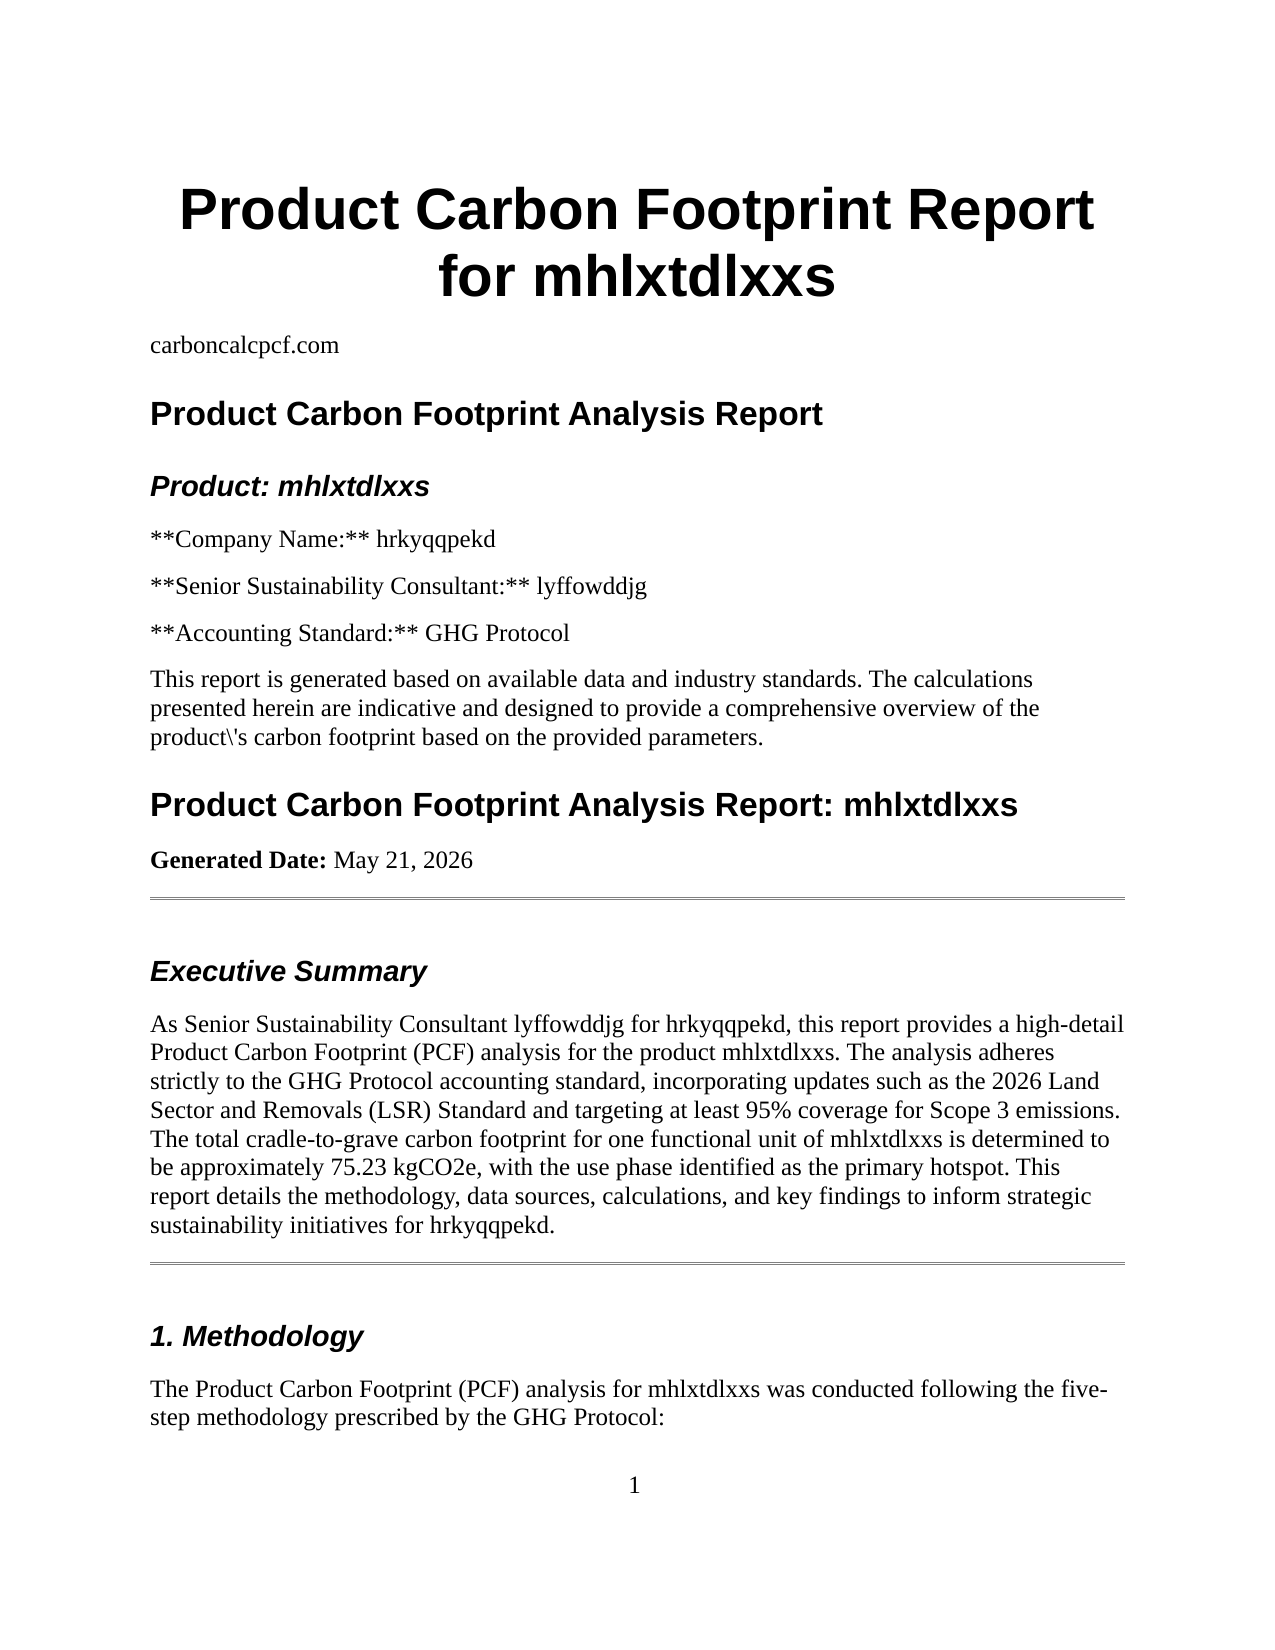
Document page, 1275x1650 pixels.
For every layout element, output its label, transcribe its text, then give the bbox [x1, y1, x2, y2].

text **Company Name:** hrkyqqpekd [150, 524, 1125, 553]
text carboncalcpcf.com [150, 331, 1125, 359]
text **Senior Sustainability Consultant:** lyffowddjg [150, 571, 1125, 600]
subtitle Executive Summary [150, 954, 1125, 987]
subtitle Product Carbon Footprint Analysis Report: mhlxtdlxxs [150, 785, 1125, 823]
text This report is generated based on available data and industry standards. The calculations presented herein are indicative and designed to provide a comprehensive overview of the product\'s carbon footprint based on the provided parameters. [150, 664, 1125, 751]
subtitle Product Carbon Footprint Analysis Report [150, 393, 1125, 432]
text Generated Date: May 21, 2026 [150, 845, 1125, 873]
subtitle Product: mhlxtdlxxs [150, 469, 1125, 503]
text As Senior Sustainability Consultant lyffowddjg for hrkyqqpekd, this report provides a high-detail Product Carbon Footprint (PCF) analysis for the product mhlxtdlxxs. The analysis adheres strictly to the GHG Protocol accounting standard, incorporating updates such as the 2026 Land Sector and Removals (LSR) Standard and targeting at least 95% coverage for Scope 3 emissions. The total cradle-to-grave carbon footprint for one functional unit of mhlxtdlxxs is determined to be approximately 75.23 kgCO2e, with the use phase identified as the primary hotspot. This report details the methodology, data sources, calculations, and key findings to inform strategic sustainability initiatives for hrkyqqpekd. [150, 1009, 1125, 1239]
text **Accounting Standard:** GHG Protocol [150, 618, 1125, 647]
subtitle 1. Methodology [150, 1319, 1125, 1352]
text The Product Carbon Footprint (PCF) analysis for mhlxtdlxxs was conducted following the five-step methodology prescribed by the GHG Protocol: [150, 1374, 1125, 1431]
title Product Carbon Footprint Report for mhlxtdlxxs [150, 175, 1125, 309]
